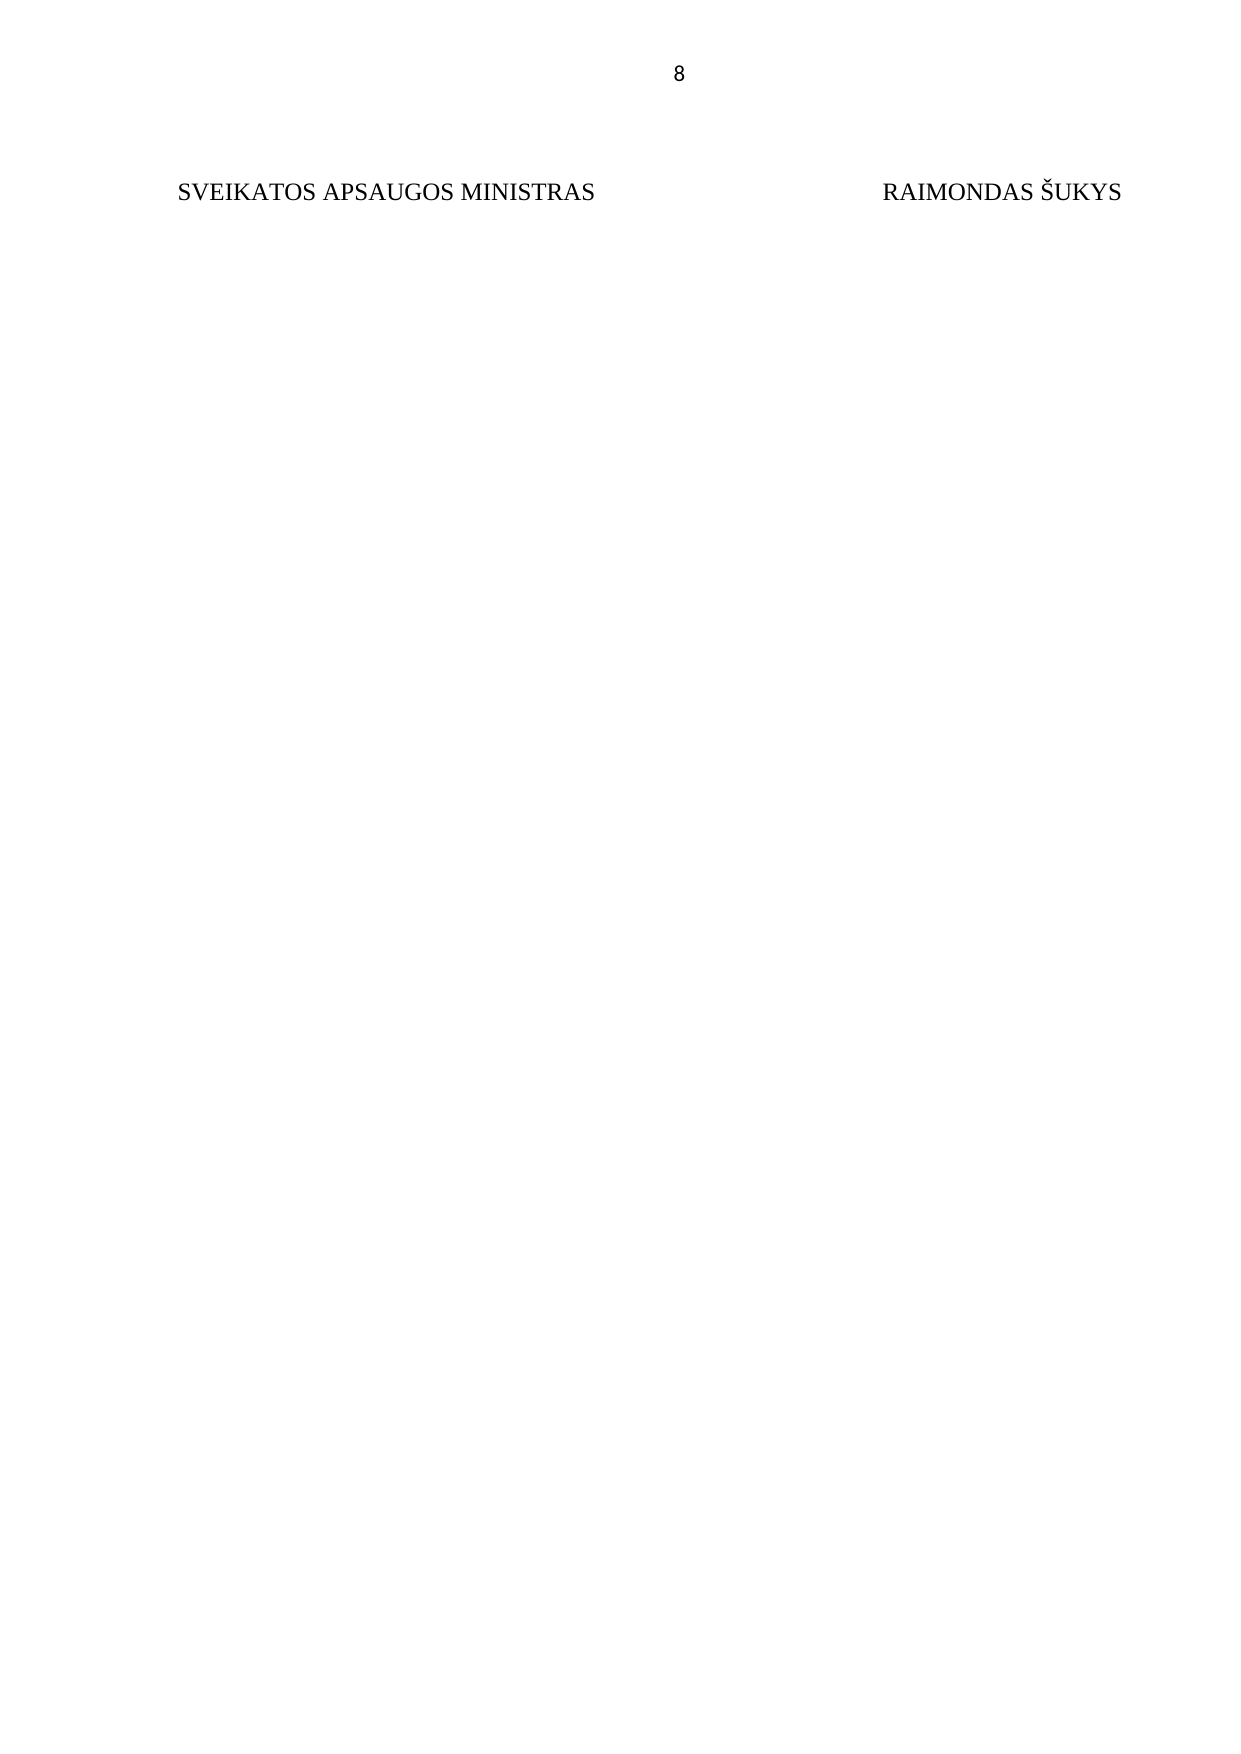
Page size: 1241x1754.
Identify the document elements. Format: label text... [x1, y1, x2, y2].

text SVEIKATOS APSAUGOS MINISTRAS RAIMONDAS ŠUKYS [177, 177, 1181, 206]
